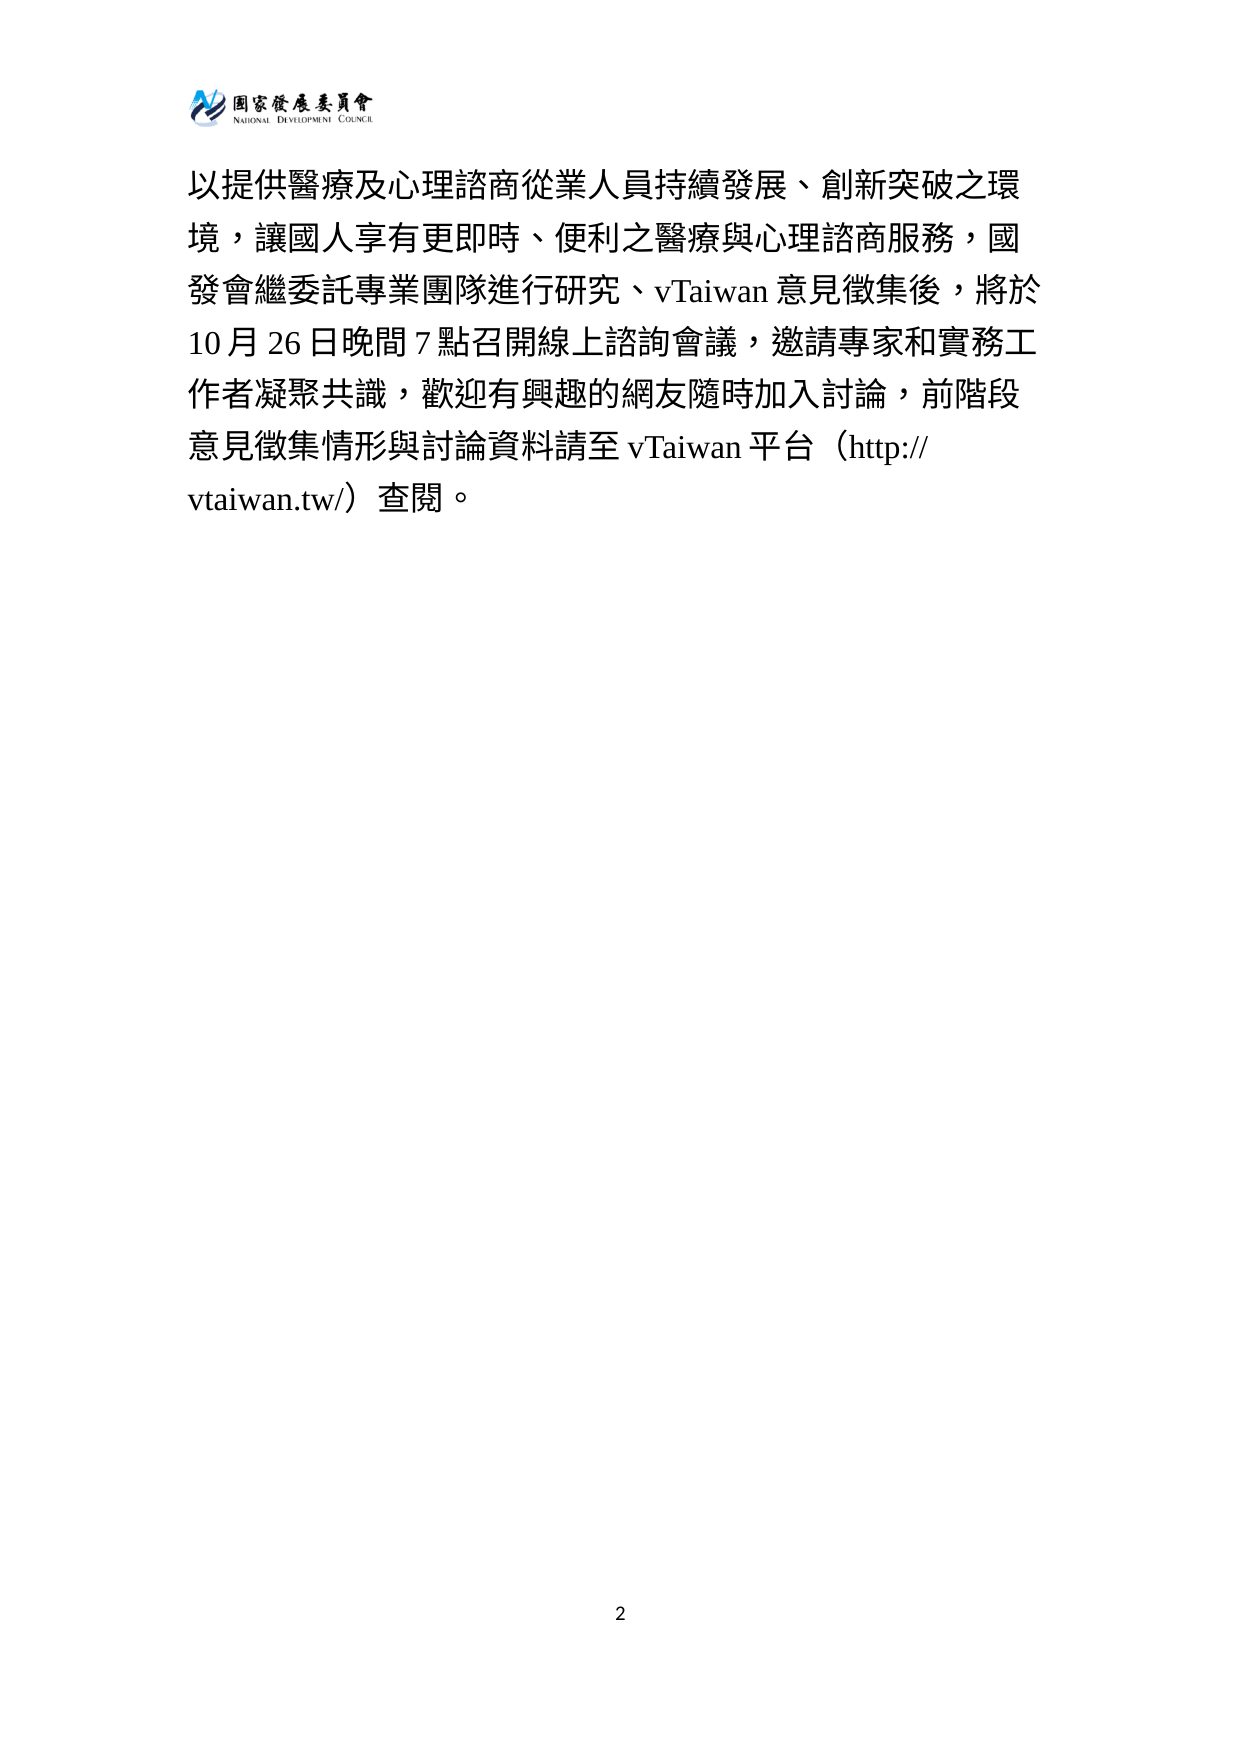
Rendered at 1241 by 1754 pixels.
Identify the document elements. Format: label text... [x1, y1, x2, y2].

text 以提供醫療及心理諮商從業人員持續發展、創新突破之環境，讓國人享有更即時、便利之醫療與心理諮商服務，國發會繼委託專業團隊進行研究、vTaiwan意見徵集後，將於10月26日晚間7點召開線上諮詢會議，邀請專家和實務工作者凝聚共識，歡迎有興趣的網友隨時加入討論，前階段意見徵集情形與討論資料請至vTaiwan平台（http://vtaiwan.tw/）查閱。 [187, 156, 1053, 521]
